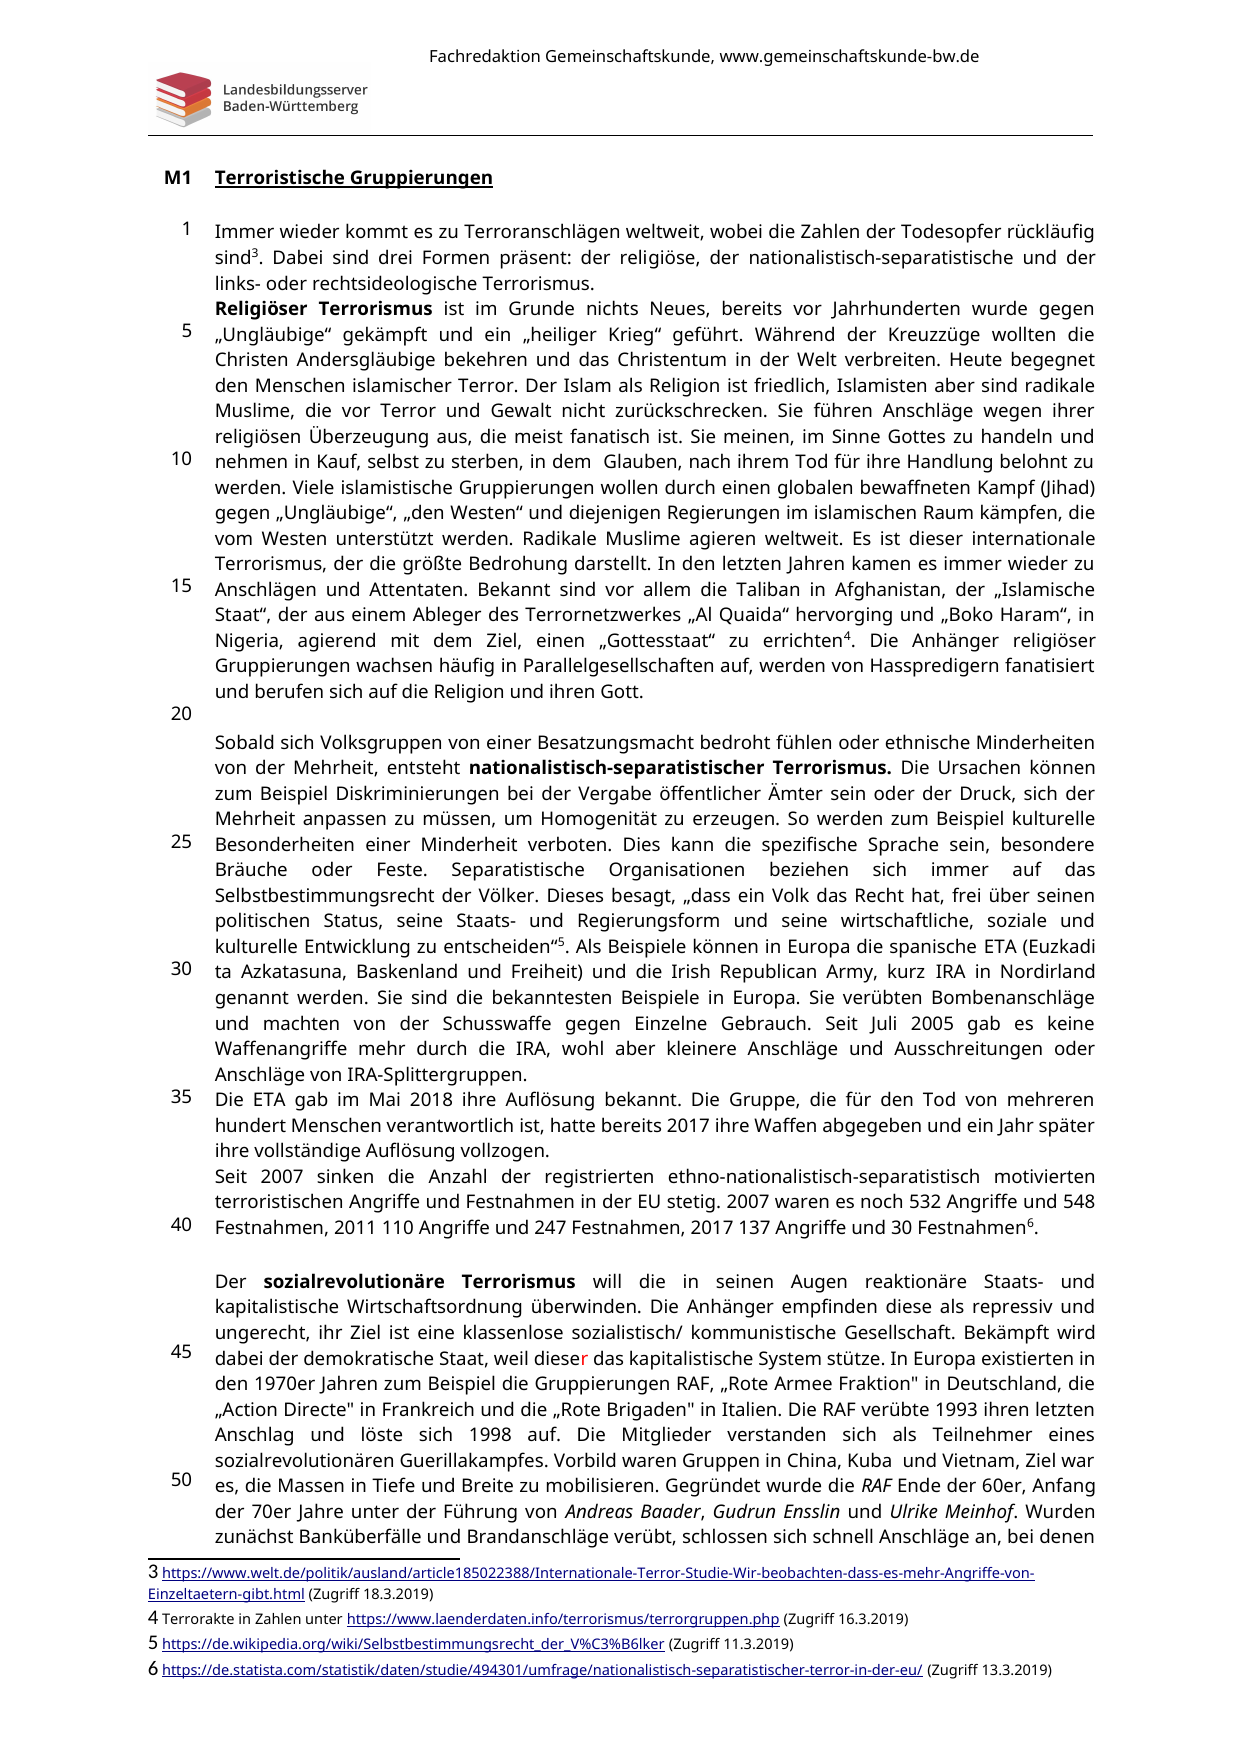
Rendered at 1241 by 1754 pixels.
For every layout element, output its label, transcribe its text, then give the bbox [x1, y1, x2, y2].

table_header Terroristische Gruppierungen Immer wieder kommt es zu Terroranschlägen weltweit, wobei die Zahlen der Todesopfer rückläufig sind. Dabei sind drei Formen präsent: der reli­giöse, der nationalistisch-separatistische und der links- oder rechtsideologische Terrorismus. Religiöser Terrorismus ist im Grunde nichts Neues, bereits vor Jahrhunderten wurde gegen „Ungläubige“ gekämpft und ein „heiliger Krieg“ geführt. Während der Kreuzzüge wollten die Christen Andersgläubige bekehren und das Christentum in der Welt verbreiten. Heute begegnet den Menschen islamischer Terror. Der Islam als Religion ist friedlich, Islamisten aber sind radikale Muslime, die vor Terror und Gewalt nicht zurückschrecken. Sie führen Anschläge wegen ihrer religiösen Überzeugung aus, die meist fanatisch ist. Sie meinen, im Sinne Gottes zu handeln und nehmen in Kauf, selbst zu sterben, in dem Glauben, nach ihrem Tod für ihre Handlung belohnt zu werden. Viele islamistische Gruppierungen wollen durch einen globalen bewaffneten Kampf (Jihad) gegen „Ungläubige“, „den Westen“ und diejenigen Regierungen im islamischen Raum kämpfen, die vom Westen unterstützt werden. Radikale Muslime agieren weltweit. Es ist dieser internationale Terrorismus, der die größte Bedrohung darstellt. In den letzten Jahren kamen es immer wieder zu Anschlägen und Attentaten. Bekannt sind vor allem die Taliban in Afghanistan, der „Islamische Staat“, der aus einem Ableger des Terrornetzwerkes „Al Quaida“ hervorging und „Boko Haram“, in Nigeria, agierend mit dem Ziel, einen „Gottesstaat“ zu errichten. Die Anhänger religiöser Gruppierungen wachsen häufig in Parallelgesellschaften auf, werden von Hasspredigern fanatisiert und berufen sich auf die Religion und ihren Gott. Sobald sich Volksgruppen von einer Besatzungsmacht bedroht fühlen oder ethnische Minderheiten von der Mehrheit, entsteht nationalistisch-separatistischer Terrorismus. Die Ursachen können zum Beispiel Diskriminierungen bei der Vergabe öffentlicher Ämter sein oder der Druck, sich der Mehrheit anpassen zu müssen, um Homogenität zu erzeugen. So werden zum Beispiel kulturelle Besonderheiten einer Minderheit verboten. Dies kann die spezifische Sprache sein, besondere Bräuche oder Feste. Separatistische Organisationen beziehen sich immer auf das Selbstbestimmungsrecht der Völker. Dieses besagt, „dass ein Volk das Recht hat, frei über seinen politischen Status, seine Staats- und Regierungsform und seine wirtschaftliche, soziale und kulturelle Entwicklung zu entscheiden“. Als Beispiele können in Europa die spanische ETA (Euzkadi ta Azkatasuna, Baskenland und Freiheit) und die Irish Republican Army, kurz IRA in Nordirland genannt werden. Sie sind die bekanntesten Beispiele in Europa. Sie verübten Bombenanschläge und machten von der Schusswaffe gegen Einzelne Gebrauch. Seit Juli 2005 gab es keine Waffenangriffe mehr durch die IRA, wohl aber kleinere Anschläge und Ausschreitungen oder Anschläge von IRA-Splittergruppen. Die ETA gab im Mai 2018 ihre Auflösung bekannt. Die Gruppe, die für den Tod von mehreren hundert Menschen verantwortlich ist, hatte bereits 2017 ihre Waffen abgegeben und ein Jahr später ihre vollständige Auflösung vollzogen. Seit 2007 sinken die Anzahl der registrierten ethno-nationalistisch-separatistisch motivierten terroristischen Angriffe und Festnahmen in der EU stetig. 2007 waren es noch 532 Angriffe und 548 Festnahmen, 2011 110 Angriffe und 247 Festnahmen, 2017 137 Angriffe und 30 Festnahmen. Der sozialrevolutionäre Terrorismus will die in seinen Augen reaktionäre Staats- und kapitalistische Wirtschaftsordnung überwinden. Die Anhänger empfinden diese als repressiv und ungerecht, ihr Ziel ist eine klassenlose sozialistisch/ kommunis­tische Gesellschaft. Bekämpft wird dabei der demokratische Staat, weil dieser das kapitalistische System stütze. In Europa existierten in den 1970er Jahren zum Beispiel die Gruppierungen RAF, „Rote Armee Fraktion" in Deutschland, die „Action Directe" in Frankreich und die „Rote Brigaden" in Italien. Die RAF verübte 1993 ihren letzten Anschlag und löste sich 1998 auf. Die Mitglieder verstanden sich als Teilnehmer eines sozialrevolutionären Guerillakampfes. Vorbild waren Gruppen in China, Kuba und Vietnam, Ziel war es, die Massen in Tiefe und Breite zu mobilisieren. Gegründet wurde die RAF Ende der 60er, Anfang der 70er Jahre unter der Führung von Andreas Baader, Gudrun Ensslin und Ulrike Meinhof. Wurden zunächst Banküberfälle und Brandanschläge verübt, schlossen sich schnell Anschläge an, bei denen [203, 165, 1107, 1549]
table_header M1 1 5 10 15 20 25 30 35 40 45 50 [148, 165, 203, 1549]
